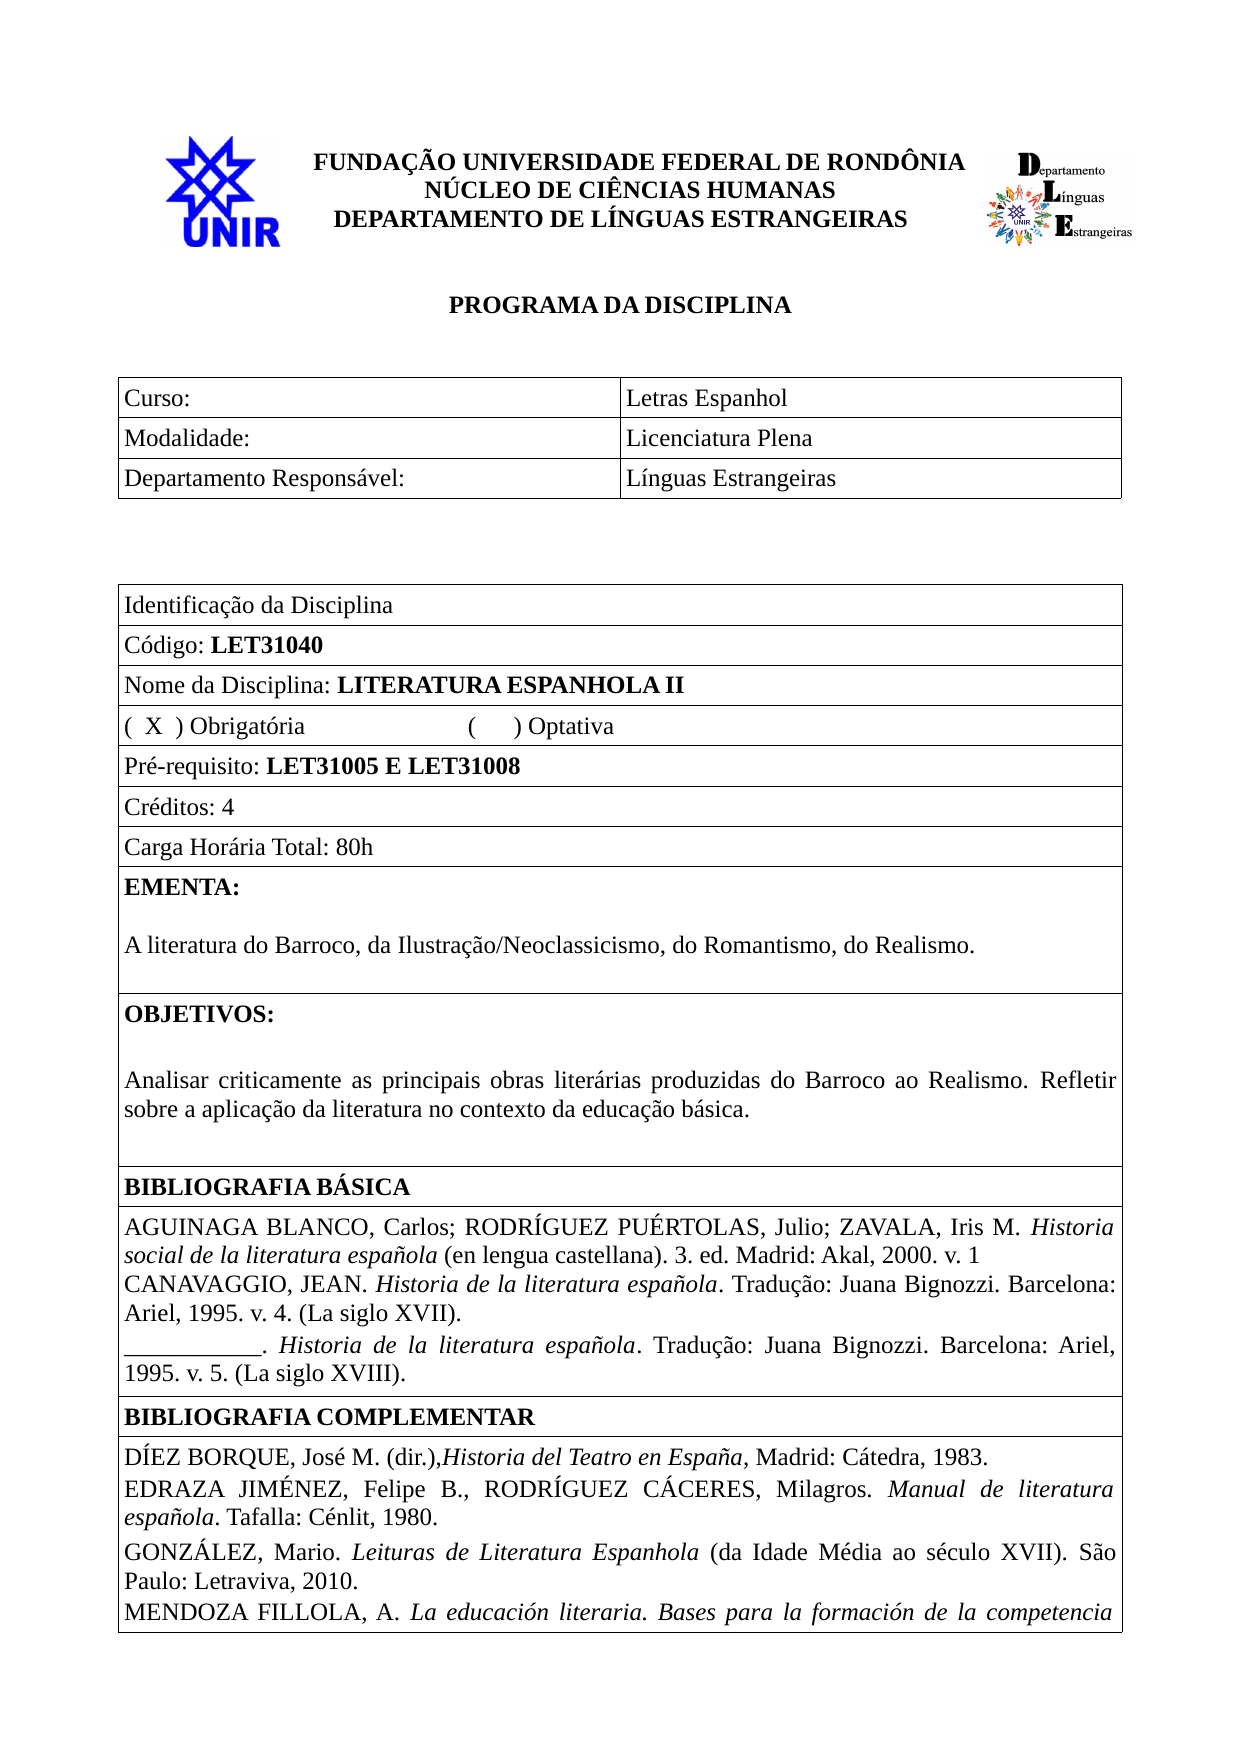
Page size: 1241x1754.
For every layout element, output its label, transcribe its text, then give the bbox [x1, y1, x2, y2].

table_cell DÍEZ BORQUE, José M. (dir.),Historia del Teatro en España, Madrid: Cátedra, 1983. EDRAZA JIMÉNEZ, Felipe B., RODRÍGUEZ CÁCERES, Milagros. Manual de literatura española. Tafalla: Cénlit, 1980. GONZÁLEZ, Mario. Leituras de Literatura Espanhola (da Idade Média ao século XVII). São Paulo: Letraviva, 2010. MENDOZA FILLOLA, A. La educación literaria. Bases para la formación de la competencia [119, 1437, 1122, 1632]
table_cell Código: LET31040 [119, 626, 1122, 665]
text [81, 147, 161, 176]
table_header Identificação da Disciplina [119, 585, 1122, 624]
table_header Letras Espanhol [621, 378, 1121, 417]
table_cell Línguas Estrangeiras [621, 459, 1121, 498]
table_cell Nome da Disciplina: LITERATURA ESPANHOLA II [119, 666, 1122, 705]
table_header Curso: [119, 378, 620, 417]
table_cell Licenciatura Plena [621, 418, 1121, 457]
table_cell Departamento Responsável: [119, 459, 620, 498]
table_cell AGUINAGA BLANCO, Carlos; RODRÍGUEZ PUÉRTOLAS, Julio; ZAVALA, Iris M. Historia social de la literatura española (en lengua castellana). 3. ed. Madrid: Akal, 2000. v. 1 CANAVAGGIO, JEAN. Historia de la literatura española. Tradução: Juana Bignozzi. Barcelona: Ariel, 1995. v. 4. (La siglo XVII). ___________. Historia de la literatura española. Tradução: Juana Bignozzi. Barcelona: Ariel, 1995. v. 5. (La siglo XVIII). [119, 1207, 1122, 1396]
picture [985, 151, 1136, 247]
text FUNDAÇÃO UNIVERSIDADE FEDERAL DE RONDÔNIA [284, 147, 1122, 176]
text DEPARTAMENTO DE LÍNGUAS ESTRANGEIRAS [284, 204, 985, 233]
table_cell ( X ) Obrigatória ( ) Optativa [119, 706, 1122, 745]
table_cell Pré-requisito: LET31005 E LET31008 [119, 746, 1122, 786]
text [118, 176, 161, 204]
text NÚCLEO DE CIÊNCIAS HUMANAS [284, 176, 985, 204]
table_cell Créditos: 4 [119, 787, 1122, 826]
text PROGRAMA DA DISCIPLINA [118, 291, 1122, 319]
picture [161, 136, 284, 247]
table_cell Carga Horária Total: 80h [119, 827, 1122, 866]
table_cell Modalidade: [119, 418, 620, 457]
table_cell OBJETIVOS: Analisar criticamente as principais obras literárias produzidas do Barroco ao Realismo. Refletir sobre a aplicação da literatura no contexto da educação básica. [119, 994, 1122, 1166]
table_cell BIBLIOGRAFIA COMPLEMENTAR [119, 1397, 1122, 1436]
text [118, 204, 161, 233]
table_cell BIBLIOGRAFIA BÁSICA [119, 1167, 1122, 1206]
table_cell EMENTA: A literatura do Barroco, da Ilustração/Neoclassicismo, do Romantismo, do Realismo. [119, 867, 1122, 993]
